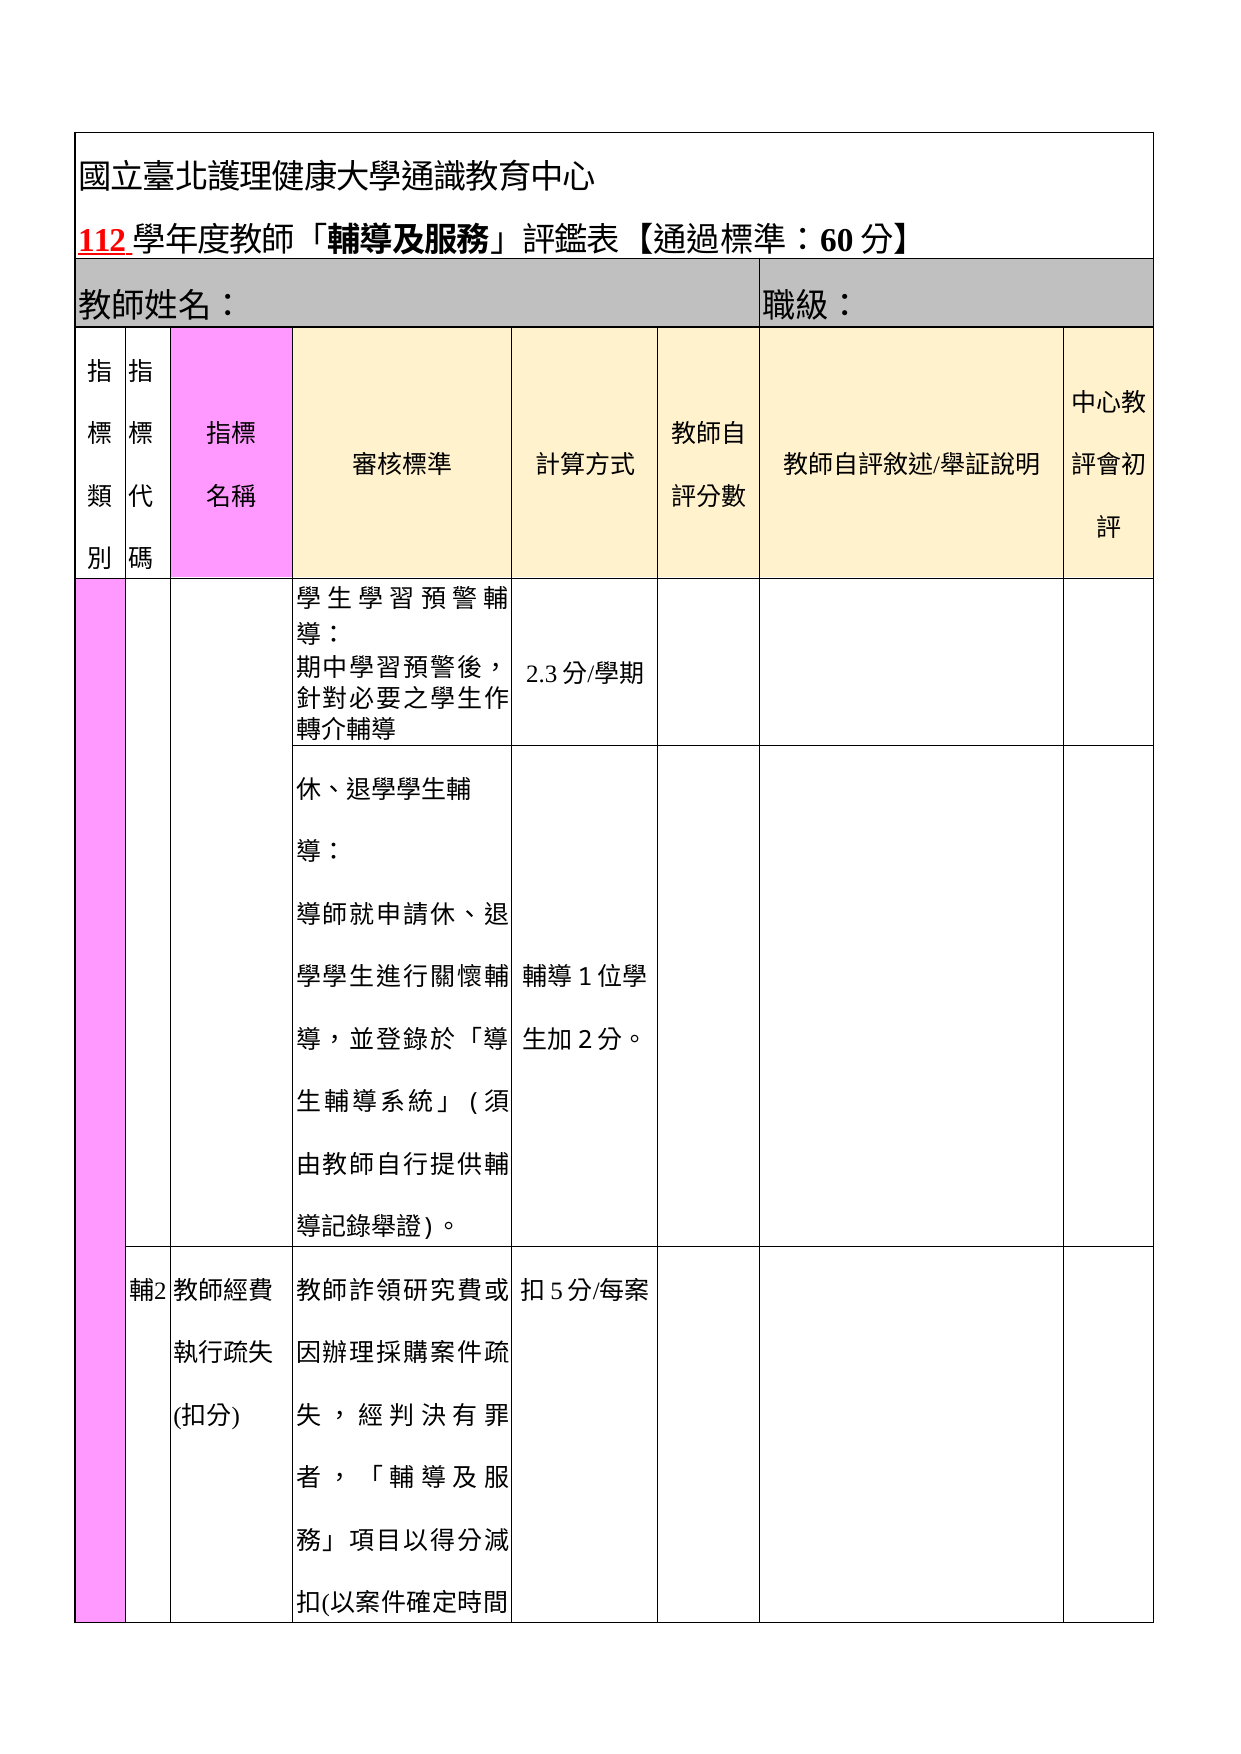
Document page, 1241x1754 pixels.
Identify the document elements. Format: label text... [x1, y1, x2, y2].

table_cell [658, 746, 759, 1246]
table_cell 指標 名稱 [171, 328, 292, 577]
table_header 國立臺北護理健康大學通識教育中心 112學年度教師「輔導及服務」評鑑表【通過標準：60分】 [76, 133, 1153, 258]
table_cell [1064, 1247, 1153, 1622]
table_cell [1154, 258, 1165, 326]
table_cell 教師自評敘述/舉証說明 [760, 328, 1063, 577]
table_cell 計算方式 [512, 328, 657, 577]
table_cell 中心教評會初評 [1064, 328, 1153, 577]
table_cell [171, 579, 292, 1246]
table_cell [658, 1247, 759, 1622]
table_cell [1154, 326, 1165, 577]
table_header [1154, 132, 1165, 258]
table_cell [1064, 579, 1153, 745]
table_cell 輔2 [126, 1247, 170, 1622]
table_cell 休、退學學生輔導： 導師就申請休、退學學生進行關懷輔導，並登錄於「導生輔導系統」(須由教師自行提供輔導記錄舉證)。 [293, 746, 511, 1246]
table_cell 扣5分/每案 [512, 1247, 657, 1622]
table_cell 職級： [760, 259, 1153, 326]
table_cell 指標代碼 [126, 328, 170, 577]
table_cell [760, 1247, 1063, 1622]
table_cell [1064, 746, 1153, 1246]
table_cell 教師詐領研究費或因辦理採購案件疏失，經判決有罪者，「輔導及服務」項目以得分減扣(以案件確定時間 [293, 1247, 511, 1622]
table_cell [658, 579, 759, 745]
table_cell 指標類別 [76, 328, 125, 577]
table_cell [1154, 1246, 1165, 1622]
table_cell 教師經費執行疏失(扣分) [171, 1247, 292, 1622]
table_cell [76, 579, 125, 1622]
table_cell 2.3分/學期 [512, 579, 657, 745]
table_cell [1154, 745, 1165, 1246]
table_cell [760, 579, 1063, 745]
table_cell [126, 579, 170, 1246]
table_cell 教師自評分數 [658, 328, 759, 577]
table_cell 學生學習預警輔導： 期中學習預警後，針對必要之學生作轉介輔導 [293, 579, 511, 745]
table_cell 審核標準 [293, 328, 511, 577]
table_cell [760, 746, 1063, 1246]
table_cell 教師姓名： [76, 259, 759, 326]
table_cell 輔導1位學生加2分。 [512, 746, 657, 1246]
table_cell [1154, 578, 1165, 745]
